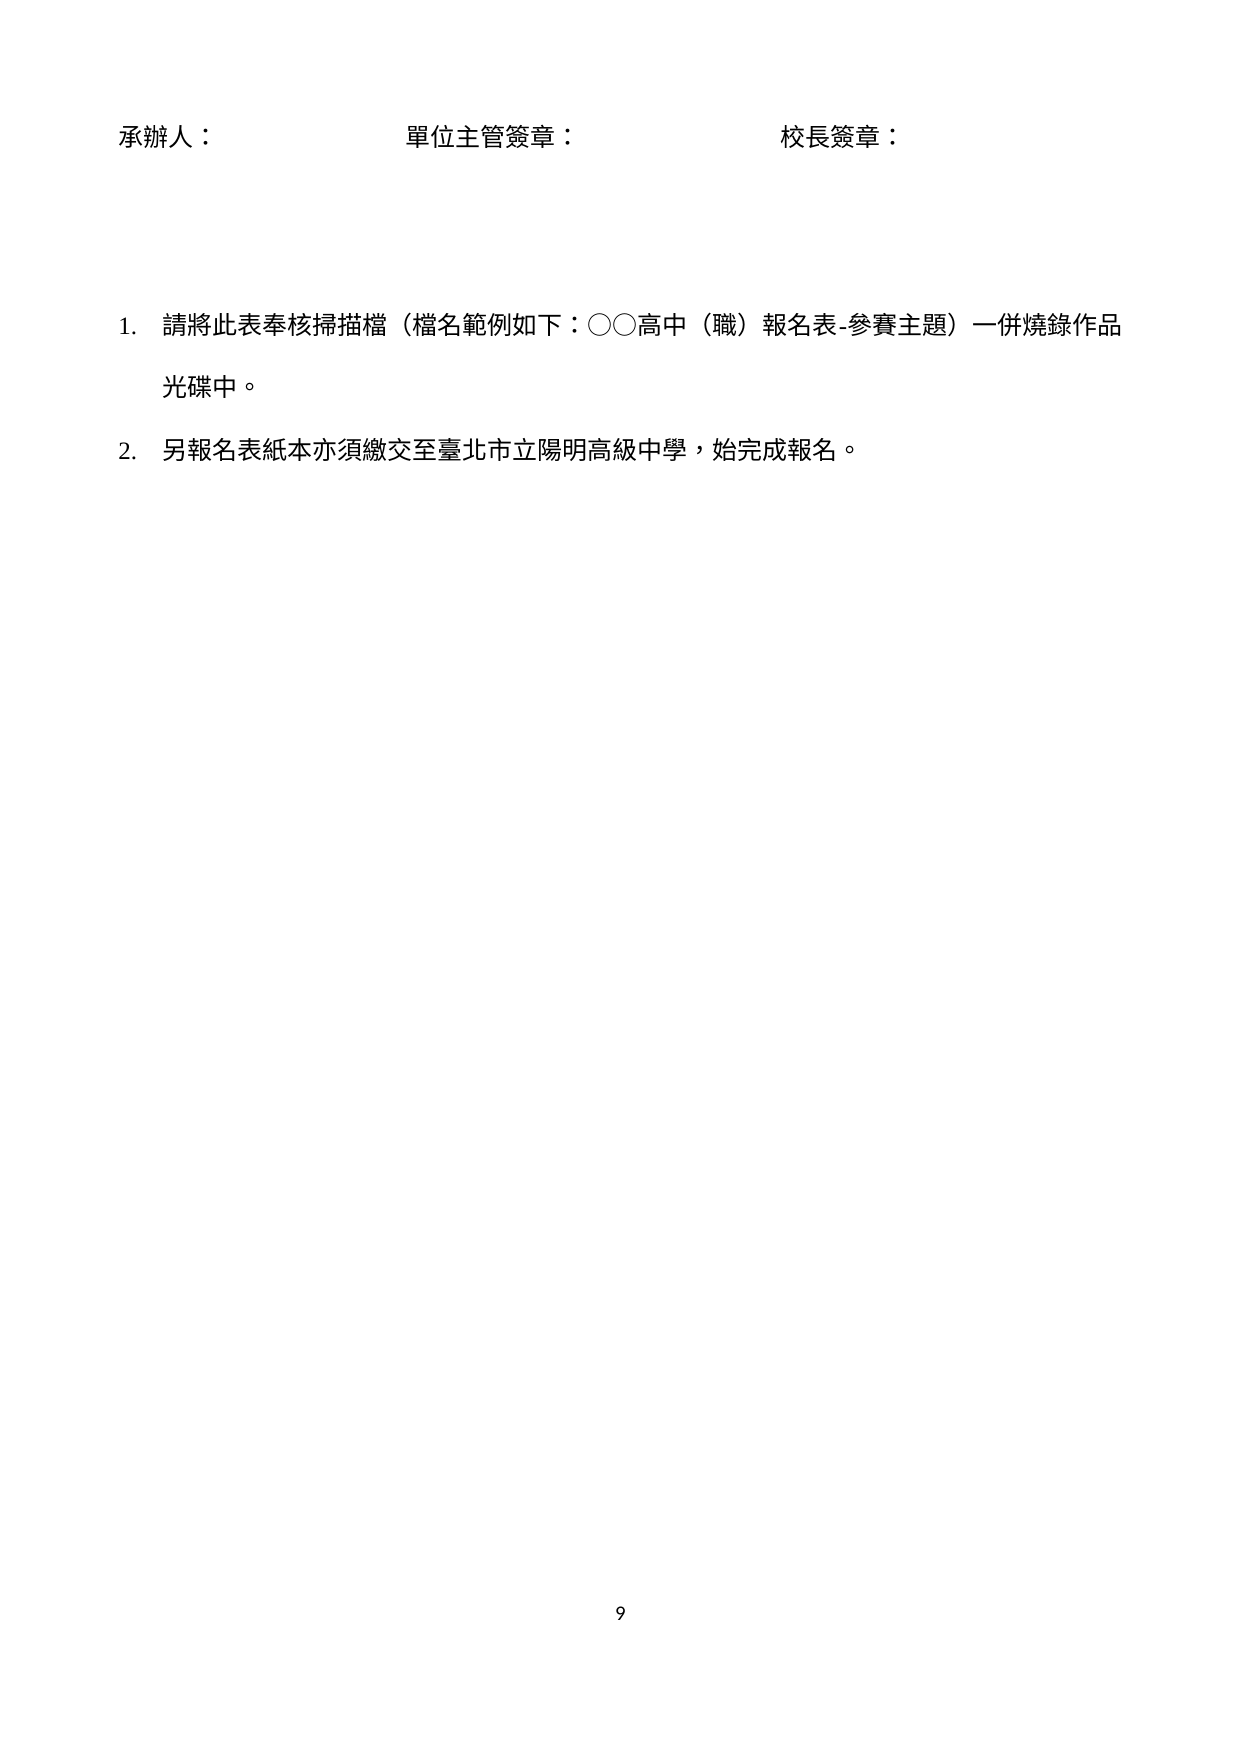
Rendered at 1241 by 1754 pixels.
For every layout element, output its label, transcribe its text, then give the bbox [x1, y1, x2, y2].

text 承辦人： 單位主管簽章： 校長簽章： [118, 94, 1122, 157]
list 請將此表奉核掃描檔（檔名範例如下：○○高中（職）報名表-參賽主題）一併燒錄作品光碟中。 [118, 282, 1122, 407]
list 另報名表紙本亦須繳交至臺北市立陽明高級中學，始完成報名。 [118, 407, 1122, 469]
